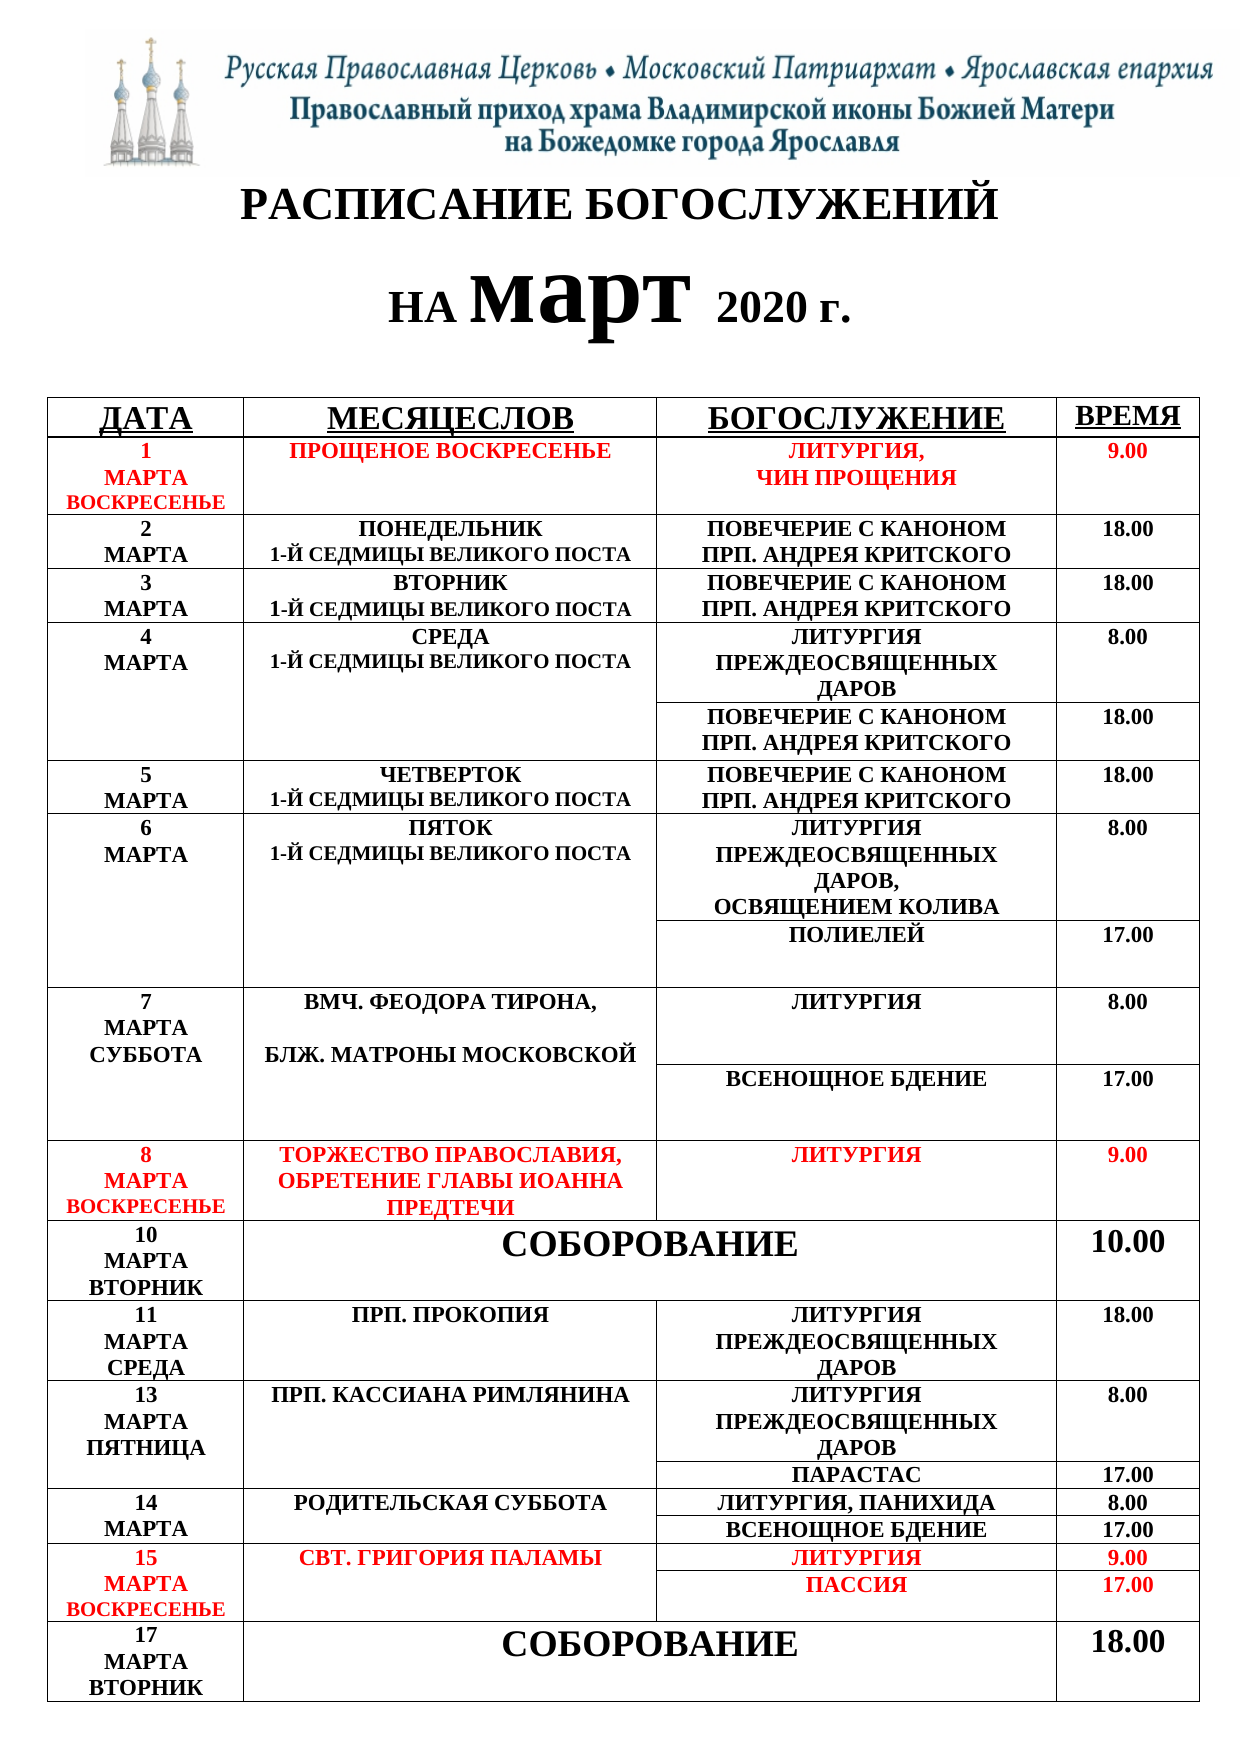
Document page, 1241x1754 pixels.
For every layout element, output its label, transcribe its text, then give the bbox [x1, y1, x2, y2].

table_cell 18.00 [1057, 703, 1199, 759]
table_cell 17.00 [1057, 1462, 1199, 1488]
table_header МЕСЯЦЕСЛОВ [244, 398, 656, 436]
table_cell ЛИТУРГИЯ [657, 1544, 1056, 1570]
table_cell 17.00 [1057, 1571, 1199, 1621]
table_cell ВСЕНОЩНОЕ БДЕНИЕ [657, 1065, 1056, 1140]
table_cell ПОЛИЕЛЕЙ [657, 921, 1056, 987]
table_cell СОБОРОВАНИЕ [244, 1221, 1056, 1300]
table_cell ПОНЕДЕЛЬНИК 1-Й СЕДМИЦЫ ВЕЛИКОГО ПОСТА [244, 515, 656, 568]
table_cell 5 МАРТА [48, 761, 243, 813]
table_cell ЛИТУРГИЯ ПРЕЖДЕОСВЯЩЕННЫХ ДАРОВ [657, 1381, 1056, 1461]
table_cell 9.00 [1057, 1544, 1199, 1570]
table_cell СРЕДА 1-Й СЕДМИЦЫ ВЕЛИКОГО ПОСТА [244, 623, 656, 759]
table_cell 8.00 [1057, 988, 1199, 1063]
text НА март 2020 г. [59, 229, 1181, 344]
table_cell ВСЕНОЩНОЕ БДЕНИЕ [657, 1516, 1056, 1543]
text РАСПИСАНИЕ БОГОСЛУЖЕНИЙ [59, 29, 1181, 229]
table_cell ЛИТУРГИЯ [657, 1141, 1056, 1220]
table_cell 17.00 [1057, 1516, 1199, 1543]
table_cell 18.00 [1057, 1301, 1199, 1380]
table_header ДАТА [48, 398, 243, 436]
table_cell ВМЧ. ФЕОДОРА ТИРОНА, БЛЖ. МАТРОНЫ МОСКОВСКОЙ [244, 988, 656, 1140]
table_cell ПОВЕЧЕРИЕ С КАНОНОМ ПРП. АНДРЕЯ КРИТСКОГО [657, 569, 1056, 622]
table_cell 7 МАРТА СУББОТА [48, 988, 243, 1140]
table_cell ПРОЩЕНОЕ ВОСКРЕСЕНЬЕ [244, 438, 656, 514]
table_cell ПАССИЯ [657, 1571, 1056, 1621]
table_header БОГОСЛУЖЕНИЕ [657, 398, 1056, 436]
table_header ВРЕМЯ [1057, 398, 1199, 436]
table_cell 8.00 [1057, 623, 1199, 702]
table_cell 9.00 [1057, 438, 1199, 514]
table_cell 8.00 [1057, 1381, 1199, 1461]
table_cell 11 МАРТА СРЕДА [48, 1301, 243, 1380]
table_cell 3 МАРТА [48, 569, 243, 622]
table_cell ПРП. КАССИАНА РИМЛЯНИНА [244, 1381, 656, 1488]
table_cell 1 МАРТА ВОСКРЕСЕНЬЕ [48, 438, 243, 514]
table_cell ЛИТУРГИЯ, ПАНИХИДА [657, 1489, 1056, 1515]
table_cell 9.00 [1057, 1141, 1199, 1220]
table_cell 8.00 [1057, 1489, 1199, 1515]
table_cell ТОРЖЕСТВО ПРАВОСЛАВИЯ, ОБРЕТЕНИЕ ГЛАВЫ ИОАННА ПРЕДТЕЧИ [244, 1141, 656, 1220]
table_cell ЧЕТВЕРТОК 1-Й СЕДМИЦЫ ВЕЛИКОГО ПОСТА [244, 761, 656, 813]
table_cell ПРП. ПРОКОПИЯ [244, 1301, 656, 1380]
table_cell ЛИТУРГИЯ [657, 988, 1056, 1063]
table_cell 8.00 [1057, 814, 1199, 920]
table_cell ПЯТОК 1-Й СЕДМИЦЫ ВЕЛИКОГО ПОСТА [244, 814, 656, 987]
table_cell 17.00 [1057, 1065, 1199, 1140]
table_cell 18.00 [1057, 1622, 1199, 1701]
table_cell 13 МАРТА ПЯТНИЦА [48, 1381, 243, 1488]
table_cell 15 МАРТА ВОСКРЕСЕНЬЕ [48, 1544, 243, 1621]
table_cell ПАРАСТАС [657, 1462, 1056, 1488]
table_cell ЛИТУРГИЯ ПРЕЖДЕОСВЯЩЕННЫХ ДАРОВ, ОСВЯЩЕНИЕМ КОЛИВА [657, 814, 1056, 920]
table_cell ПОВЕЧЕРИЕ С КАНОНОМ ПРП. АНДРЕЯ КРИТСКОГО [657, 703, 1056, 759]
table_cell ПОВЕЧЕРИЕ С КАНОНОМ ПРП. АНДРЕЯ КРИТСКОГО [657, 515, 1056, 568]
table_cell 14 МАРТА [48, 1489, 243, 1543]
table_cell СОБОРОВАНИЕ [244, 1622, 1056, 1701]
table_cell 17 МАРТА ВТОРНИК [48, 1622, 243, 1701]
table_cell ЛИТУРГИЯ ПРЕЖДЕОСВЯЩЕННЫХ ДАРОВ [657, 623, 1056, 702]
table_cell 18.00 [1057, 515, 1199, 568]
table_cell ПОВЕЧЕРИЕ С КАНОНОМ ПРП. АНДРЕЯ КРИТСКОГО [657, 761, 1056, 813]
table_cell ЛИТУРГИЯ, ЧИН ПРОЩЕНИЯ [657, 438, 1056, 514]
table_cell СВТ. ГРИГОРИЯ ПАЛАМЫ [244, 1544, 656, 1621]
table_cell 18.00 [1057, 761, 1199, 813]
table_cell ВТОРНИК 1-Й СЕДМИЦЫ ВЕЛИКОГО ПОСТА [244, 569, 656, 622]
table_cell 18.00 [1057, 569, 1199, 622]
picture [85, 29, 1241, 177]
table_cell 17.00 [1057, 921, 1199, 987]
table_cell 4 МАРТА [48, 623, 243, 759]
table_cell 8 МАРТА ВОСКРЕСЕНЬЕ [48, 1141, 243, 1220]
table_cell 2 МАРТА [48, 515, 243, 568]
table_cell РОДИТЕЛЬСКАЯ СУББОТА [244, 1489, 656, 1543]
table_cell 10.00 [1057, 1221, 1199, 1300]
table_cell ЛИТУРГИЯ ПРЕЖДЕОСВЯЩЕННЫХ ДАРОВ [657, 1301, 1056, 1380]
table_cell 6 МАРТА [48, 814, 243, 987]
table_cell 10 МАРТА ВТОРНИК [48, 1221, 243, 1300]
